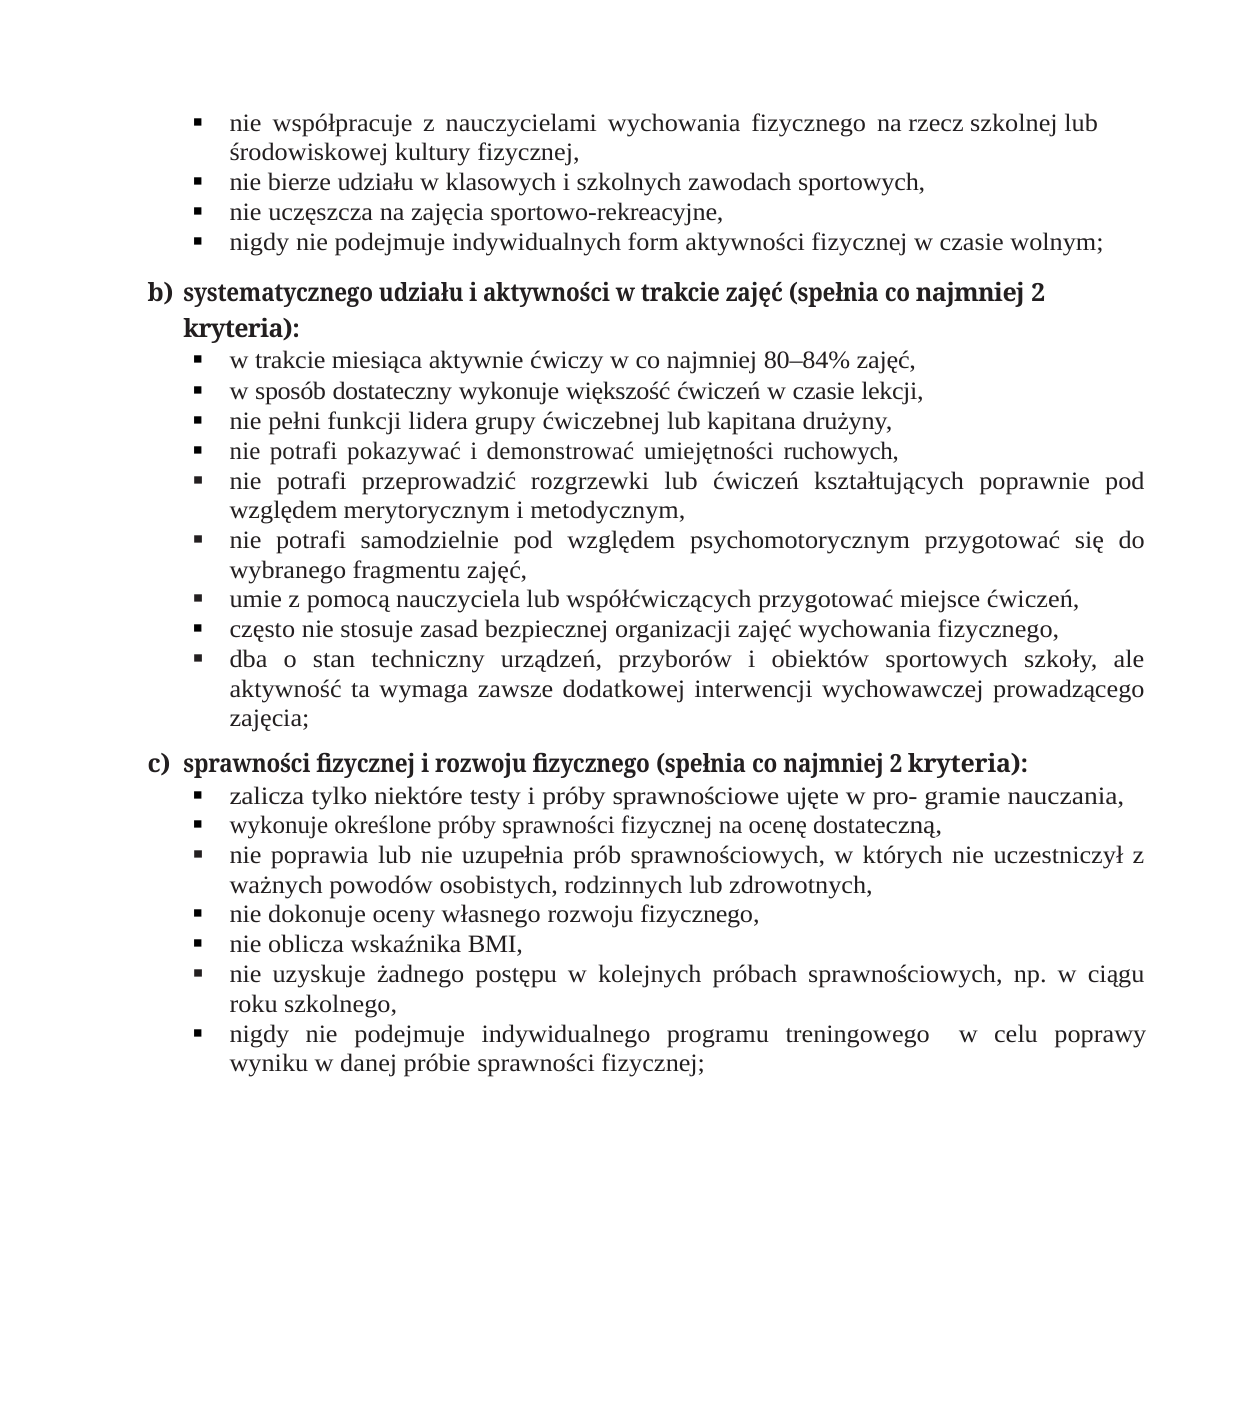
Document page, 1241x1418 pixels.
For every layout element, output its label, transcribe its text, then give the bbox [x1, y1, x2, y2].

list nie poprawia lub nie uzupełnia prób sprawnościowych, w których nie uczestniczył z ważnych powodów osobistych, rodzinnych lub zdrowotnych, [192, 840, 1146, 898]
list nie pełni funkcji lidera grupy ćwiczebnej lub kapitana drużyny, [192, 406, 1157, 434]
list nie współpracuje z nauczycielami wychowania fizycznego na rzecz szkolnej lub środowiskowej kultury fizycznej, [192, 108, 1146, 166]
list nie potrafi pokazywać i demonstrować umiejętności ruchowych, [192, 436, 1157, 464]
list nie potrafi przeprowadzić rozgrzewki lub ćwiczeń kształtujących poprawnie pod względem merytorycznym i metodycznym, [192, 466, 1146, 524]
list nie bierze udziału w klasowych i szkolnych zawodach sportowych, [192, 167, 1157, 196]
list umie z pomocą nauczyciela lub współćwiczących przygotować miejsce ćwiczeń, [192, 584, 1146, 613]
list zalicza tylko niektóre testy i próby sprawnościowe ujęte w pro- gramie nauczania, [192, 781, 1146, 810]
list nigdy nie podejmuje indywidualnego programu treningowego w celu poprawy wyniku w danej próbie sprawności fizycznej; [192, 1019, 1146, 1077]
list nie uczęszcza na zajęcia sportowo-rekreacyjne, [192, 197, 1157, 226]
list nie dokonuje oceny własnego rozwoju fizycznego, [192, 899, 1157, 928]
list dba o stan techniczny urządzeń, przyborów i obiektów sportowych szkoły, ale aktywność ta wymaga zawsze dodatkowej interwencji wychowawczej prowadzącego zajęcia; [192, 644, 1146, 732]
list w trakcie miesiąca aktywnie ćwiczy w co najmniej 80–84% zajęć, [192, 346, 1157, 374]
list nie uzyskuje żadnego postępu w kolejnych próbach sprawnościowych, np. w ciągu roku szkolnego, [192, 959, 1146, 1018]
list często nie stosuje zasad bezpiecznej organizacji zajęć wychowania fizycznego, [192, 614, 1146, 643]
subtitle systematycznego udziału i aktywności w trakcie zajęć (spełnia co najmniej 2 kryteria): [147, 275, 1146, 345]
list nie potrafi samodzielnie pod względem psychomotorycznym przygotować się do wybranego fragmentu zajęć, [192, 525, 1146, 583]
list wykonuje określone próby sprawności fizycznej na ocenę dostateczną, [192, 811, 1146, 839]
subtitle sprawności fizycznej i rozwoju fizycznego (spełnia co najmniej 2 kryteria): [147, 745, 1146, 779]
list nie oblicza wskaźnika BMI, [192, 929, 1157, 958]
list nigdy nie podejmuje indywidualnych form aktywności fizycznej w czasie wolnym; [192, 227, 1146, 256]
list w sposób dostateczny wykonuje większość ćwiczeń w czasie lekcji, [192, 376, 1157, 404]
